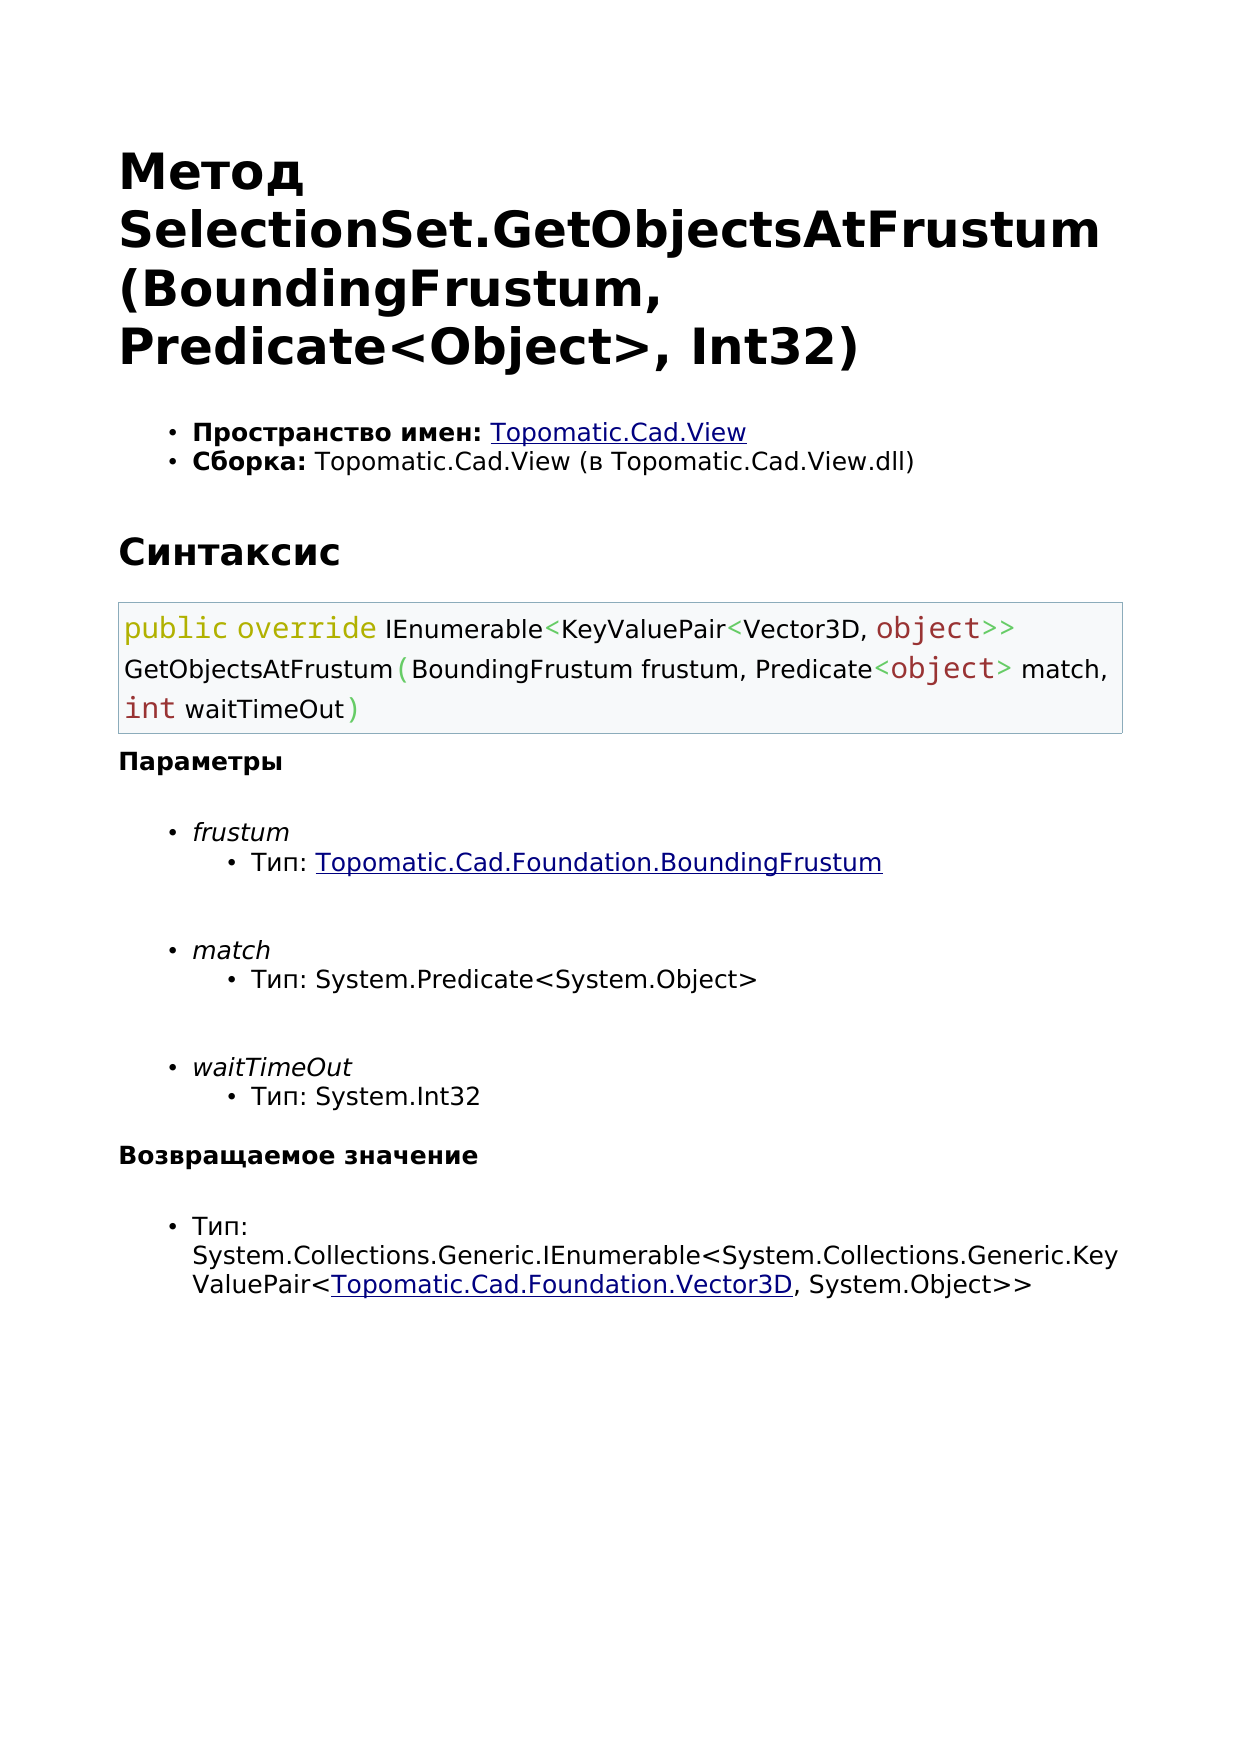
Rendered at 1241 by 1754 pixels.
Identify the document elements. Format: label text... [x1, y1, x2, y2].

subtitle Синтаксис [118, 531, 1122, 574]
text Параметры [118, 747, 1122, 777]
table_header public override IEnumerable<KeyValuePair<Vector3D, object>> GetObjectsAtFrustum(BoundingFrustum frustum, Predicate<object> match, int waitTimeOut) [119, 603, 1122, 733]
list Сборка: Topomatic.Cad.View (в Topomatic.Cad.View.dll) [177, 447, 1122, 476]
list frustum [177, 819, 1122, 848]
list Тип: System.Collections.Generic.IEnumerable<System.Collections.Generic.KeyValuePair<Topomatic.Cad.Foundation.Vector3D, System.Object>> [177, 1212, 1122, 1300]
list Тип: System.Predicate<System.Object> [236, 965, 1122, 994]
text Возвращаемое значение [118, 1141, 1122, 1170]
list waitTimeOut [177, 1053, 1122, 1082]
list match [177, 936, 1122, 965]
subtitle Метод SelectionSet.GetObjectsAtFrustum(BoundingFrustum, Predicate<Object>, Int32) [118, 143, 1122, 376]
list Тип: System.Int32 [236, 1082, 1122, 1112]
list Пространство имен: Topomatic.Cad.View [177, 418, 1122, 447]
list Тип: Topomatic.Cad.Foundation.BoundingFrustum [236, 848, 1122, 877]
